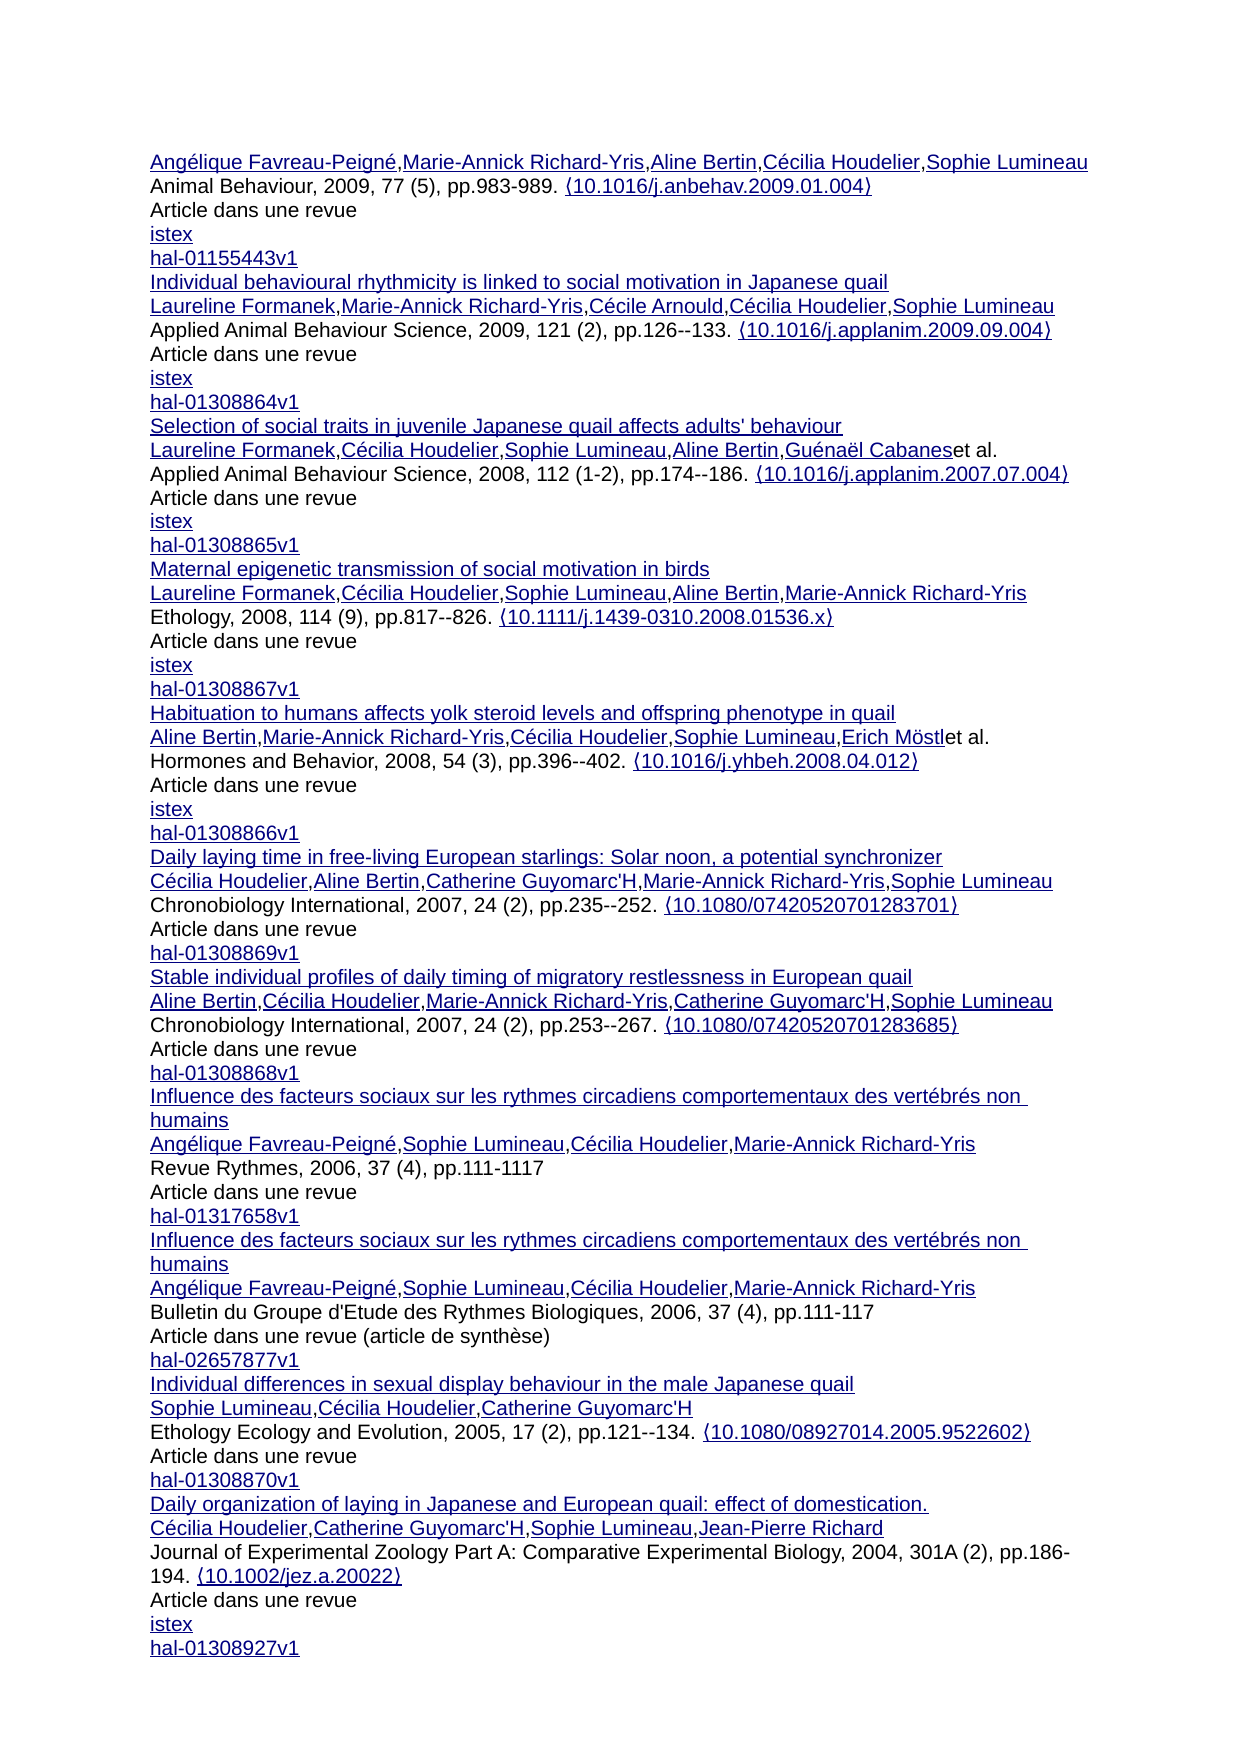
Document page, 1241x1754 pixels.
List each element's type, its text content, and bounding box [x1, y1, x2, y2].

table_cell Influence des facteurs sociaux sur les rythmes circadiens comportementaux des vertébrés non humains Angélique Favreau-Peigné,Sophie Lumineau,Cécilia Houdelier,Marie-Annick Richard-Yris Bulletin du Groupe d'Etude des Rythmes Biologiques, 2006, 37 (4), pp.111-117 Article dans une revue (article de synthèse) hal-02657877v1 [150, 1228, 1090, 1372]
table_cell Stable individual profiles of daily timing of migratory restlessness in European quail Aline Bertin,Cécilia Houdelier,Marie-Annick Richard-Yris,Catherine Guyomarc'H,Sophie Lumineau Chronobiology International, 2007, 24 (2), pp.253--267. ⟨10.1080/07420520701283685⟩ Article dans une revue hal-01308868v1 [150, 965, 1090, 1084]
table_cell Daily laying time in free-living European starlings: Solar noon, a potential synchronizer Cécilia Houdelier,Aline Bertin,Catherine Guyomarc'H,Marie-Annick Richard-Yris,Sophie Lumineau Chronobiology International, 2007, 24 (2), pp.235--252. ⟨10.1080/07420520701283701⟩ Article dans une revue hal-01308869v1 [150, 845, 1090, 964]
table_cell Influence des facteurs sociaux sur les rythmes circadiens comportementaux des vertébrés non humains Angélique Favreau-Peigné,Sophie Lumineau,Cécilia Houdelier,Marie-Annick Richard-Yris Revue Rythmes, 2006, 37 (4), pp.111-1117 Article dans une revue hal-01317658v1 [150, 1084, 1090, 1228]
table_cell Angélique Favreau-Peigné,Marie-Annick Richard-Yris,Aline Bertin,Cécilia Houdelier,Sophie Lumineau Animal Behaviour, 2009, 77 (5), pp.983-989. ⟨10.1016/j.anbehav.2009.01.004⟩ Article dans une revue istex hal-01155443v1 [150, 150, 1090, 270]
table_cell Individual behavioural rhythmicity is linked to social motivation in Japanese quail Laureline Formanek,Marie-Annick Richard-Yris,Cécile Arnould,Cécilia Houdelier,Sophie Lumineau Applied Animal Behaviour Science, 2009, 121 (2), pp.126--133. ⟨10.1016/j.applanim.2009.09.004⟩ Article dans une revue istex hal-01308864v1 [150, 270, 1090, 413]
table_cell Selection of social traits in juvenile Japanese quail affects adults' behaviour Laureline Formanek,Cécilia Houdelier,Sophie Lumineau,Aline Bertin,Guénaël Cabaneset al. Applied Animal Behaviour Science, 2008, 112 (1-2), pp.174--186. ⟨10.1016/j.applanim.2007.07.004⟩ Article dans une revue istex hal-01308865v1 [150, 414, 1090, 557]
table_cell Individual differences in sexual display behaviour in the male Japanese quail Sophie Lumineau,Cécilia Houdelier,Catherine Guyomarc'H Ethology Ecology and Evolution, 2005, 17 (2), pp.121--134. ⟨10.1080/08927014.2005.9522602⟩ Article dans une revue hal-01308870v1 [150, 1372, 1090, 1492]
table_cell Daily organization of laying in Japanese and European quail: effect of domestication. Cécilia Houdelier,Catherine Guyomarc'H,Sophie Lumineau,Jean-Pierre Richard Journal of Experimental Zoology Part A: Comparative Experimental Biology, 2004, 301A (2), pp.186-194. ⟨10.1002/jez.a.20022⟩ Article dans une revue istex hal-01308927v1 [150, 1492, 1090, 1659]
table_cell Habituation to humans affects yolk steroid levels and offspring phenotype in quail Aline Bertin,Marie-Annick Richard-Yris,Cécilia Houdelier,Sophie Lumineau,Erich Möstlet al. Hormones and Behavior, 2008, 54 (3), pp.396--402. ⟨10.1016/j.yhbeh.2008.04.012⟩ Article dans une revue istex hal-01308866v1 [150, 701, 1090, 845]
table_cell Maternal epigenetic transmission of social motivation in birds Laureline Formanek,Cécilia Houdelier,Sophie Lumineau,Aline Bertin,Marie-Annick Richard-Yris Ethology, 2008, 114 (9), pp.817--826. ⟨10.1111/j.1439-0310.2008.01536.x⟩ Article dans une revue istex hal-01308867v1 [150, 557, 1090, 701]
